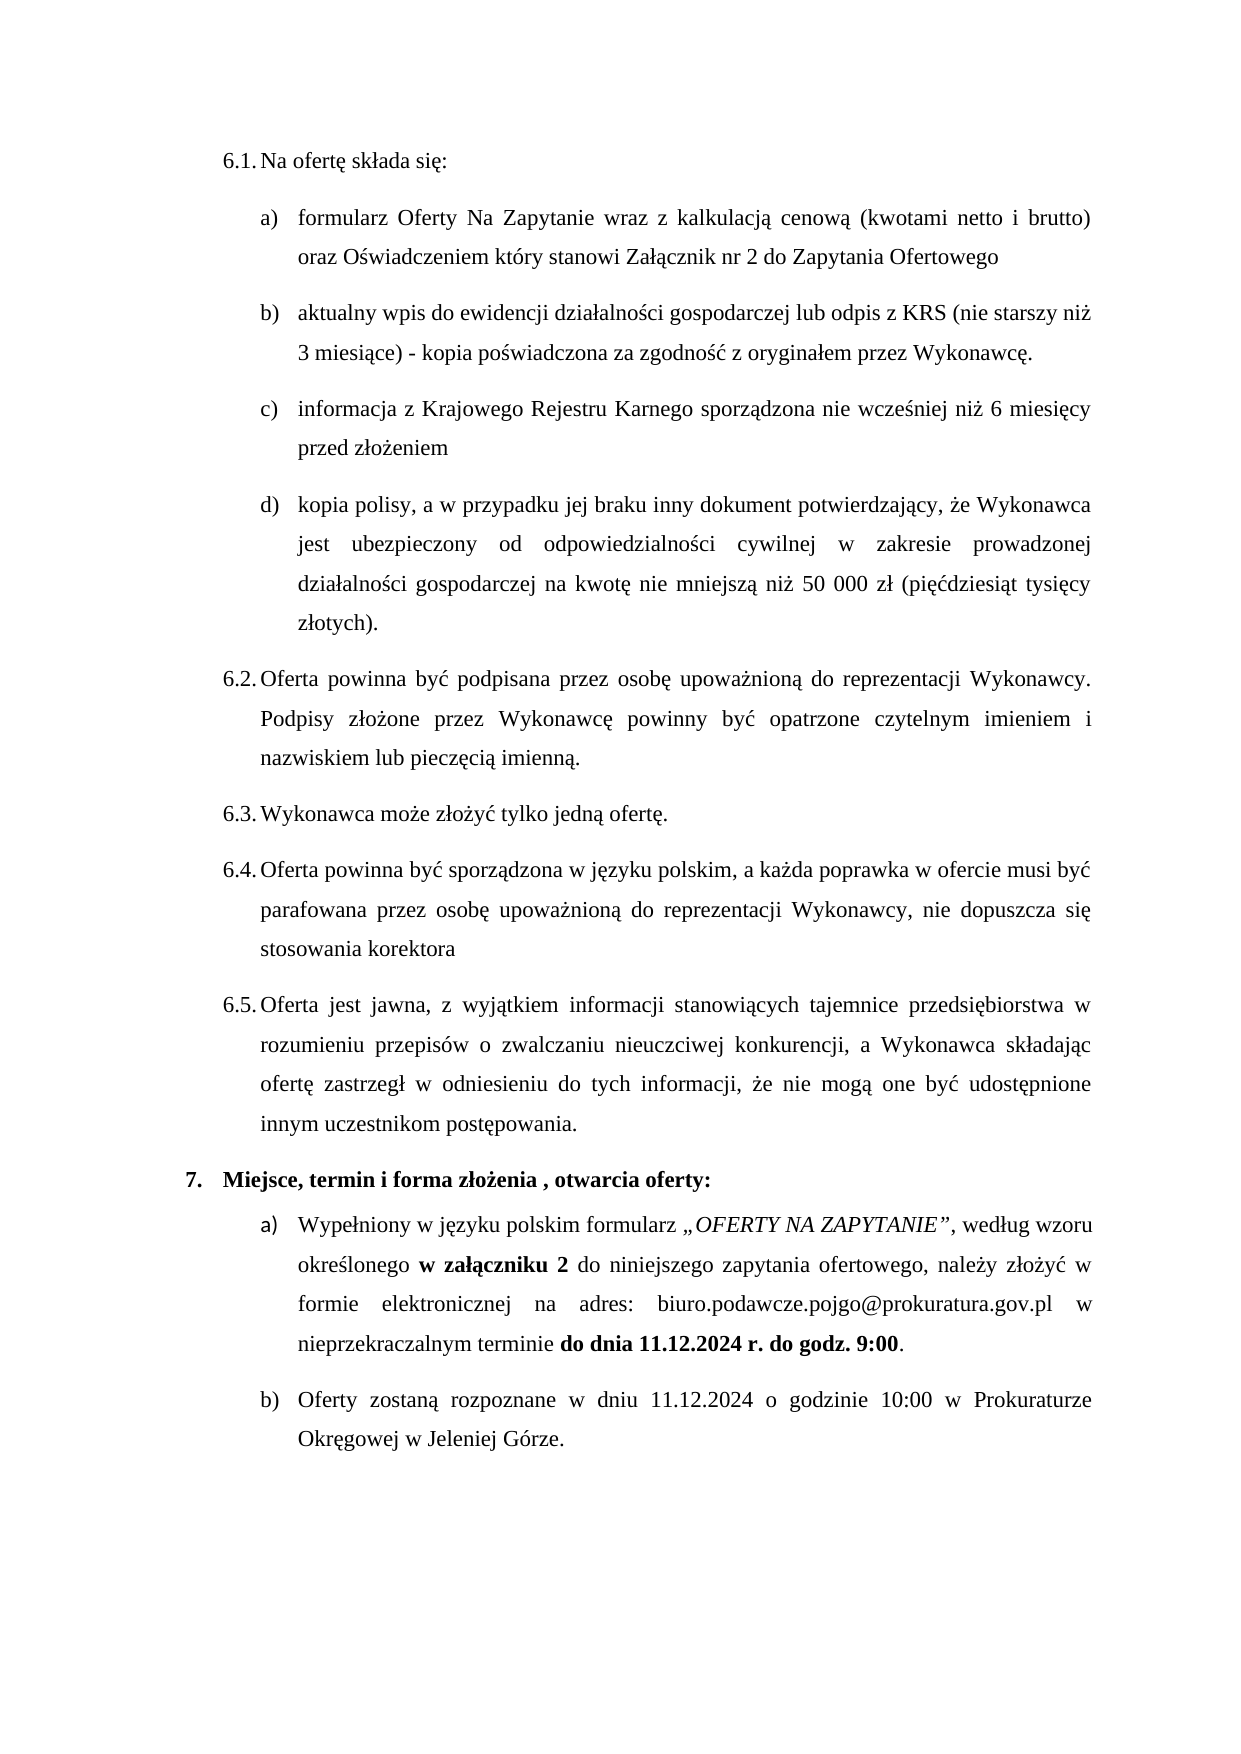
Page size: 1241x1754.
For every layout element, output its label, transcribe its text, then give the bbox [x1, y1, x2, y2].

list Oferta powinna być podpisana przez osobę upoważnioną do reprezentacji Wykonawcy. Podpisy złożone przez Wykonawcę powinny być opatrzone czytelnym imieniem i nazwiskiem lub pieczęcią imienną. [223, 665, 1093, 771]
list informacja z Krajowego Rejestru Karnego sporządzona nie wcześniej niż 6 miesięcy przed złożeniem [260, 395, 1093, 461]
list aktualny wpis do ewidencji działalności gospodarczej lub odpis z KRS (nie starszy niż 3 miesiące) - kopia poświadczona za zgodność z oryginałem przez Wykonawcę. [260, 299, 1093, 365]
list Na ofertę składa się: [223, 148, 1093, 174]
list Oferta powinna być sporządzona w języku polskim, a każda poprawka w ofercie musi być parafowana przez osobę upoważnioną do reprezentacji Wykonawcy, nie dopuszcza się stosowania korektora [223, 856, 1093, 962]
list Wykonawca może złożyć tylko jedną ofertę. [223, 800, 1093, 827]
list formularz Oferty Na Zapytanie wraz z kalkulacją cenową (kwotami netto i brutto) oraz Oświadczeniem który stanowi Załącznik nr 2 do Zapytania Ofertowego [260, 204, 1093, 269]
list Oferty zostaną rozpoznane w dniu 11.12.2024 o godzinie 10:00 w Prokuraturze Okręgowej w Jeleniej Górze. [260, 1386, 1093, 1452]
list Oferta jest jawna, z wyjątkiem informacji stanowiących tajemnice przedsiębiorstwa w rozumieniu przepisów o zwalczaniu nieuczciwej konkurencji, a Wykonawca składając ofertę zastrzegł w odniesieniu do tych informacji, że nie mogą one być udostępnione innym uczestnikom postępowania. [223, 992, 1093, 1136]
list Miejsce, termin i forma złożenia , otwarcia oferty: [185, 1166, 1093, 1192]
list Wypełniony w języku polskim formularz „OFERTY NA ZAPYTANIE”, według wzoru określonego w załączniku 2 do niniejszego zapytania ofertowego, należy złożyć w formie elektronicznej na adres: biuro.podawcze.pojgo@prokuratura.gov.pl w nieprzekraczalnym terminie do dnia 11.12.2024 r. do godz. 9:00. [260, 1210, 1093, 1356]
list kopia polisy, a w przypadku jej braku inny dokument potwierdzający, że Wykonawca jest ubezpieczony od odpowiedzialności cywilnej w zakresie prowadzonej działalności gospodarczej na kwotę nie mniejszą niż 50 000 zł (pięćdziesiąt tysięcy złotych). [260, 491, 1093, 635]
